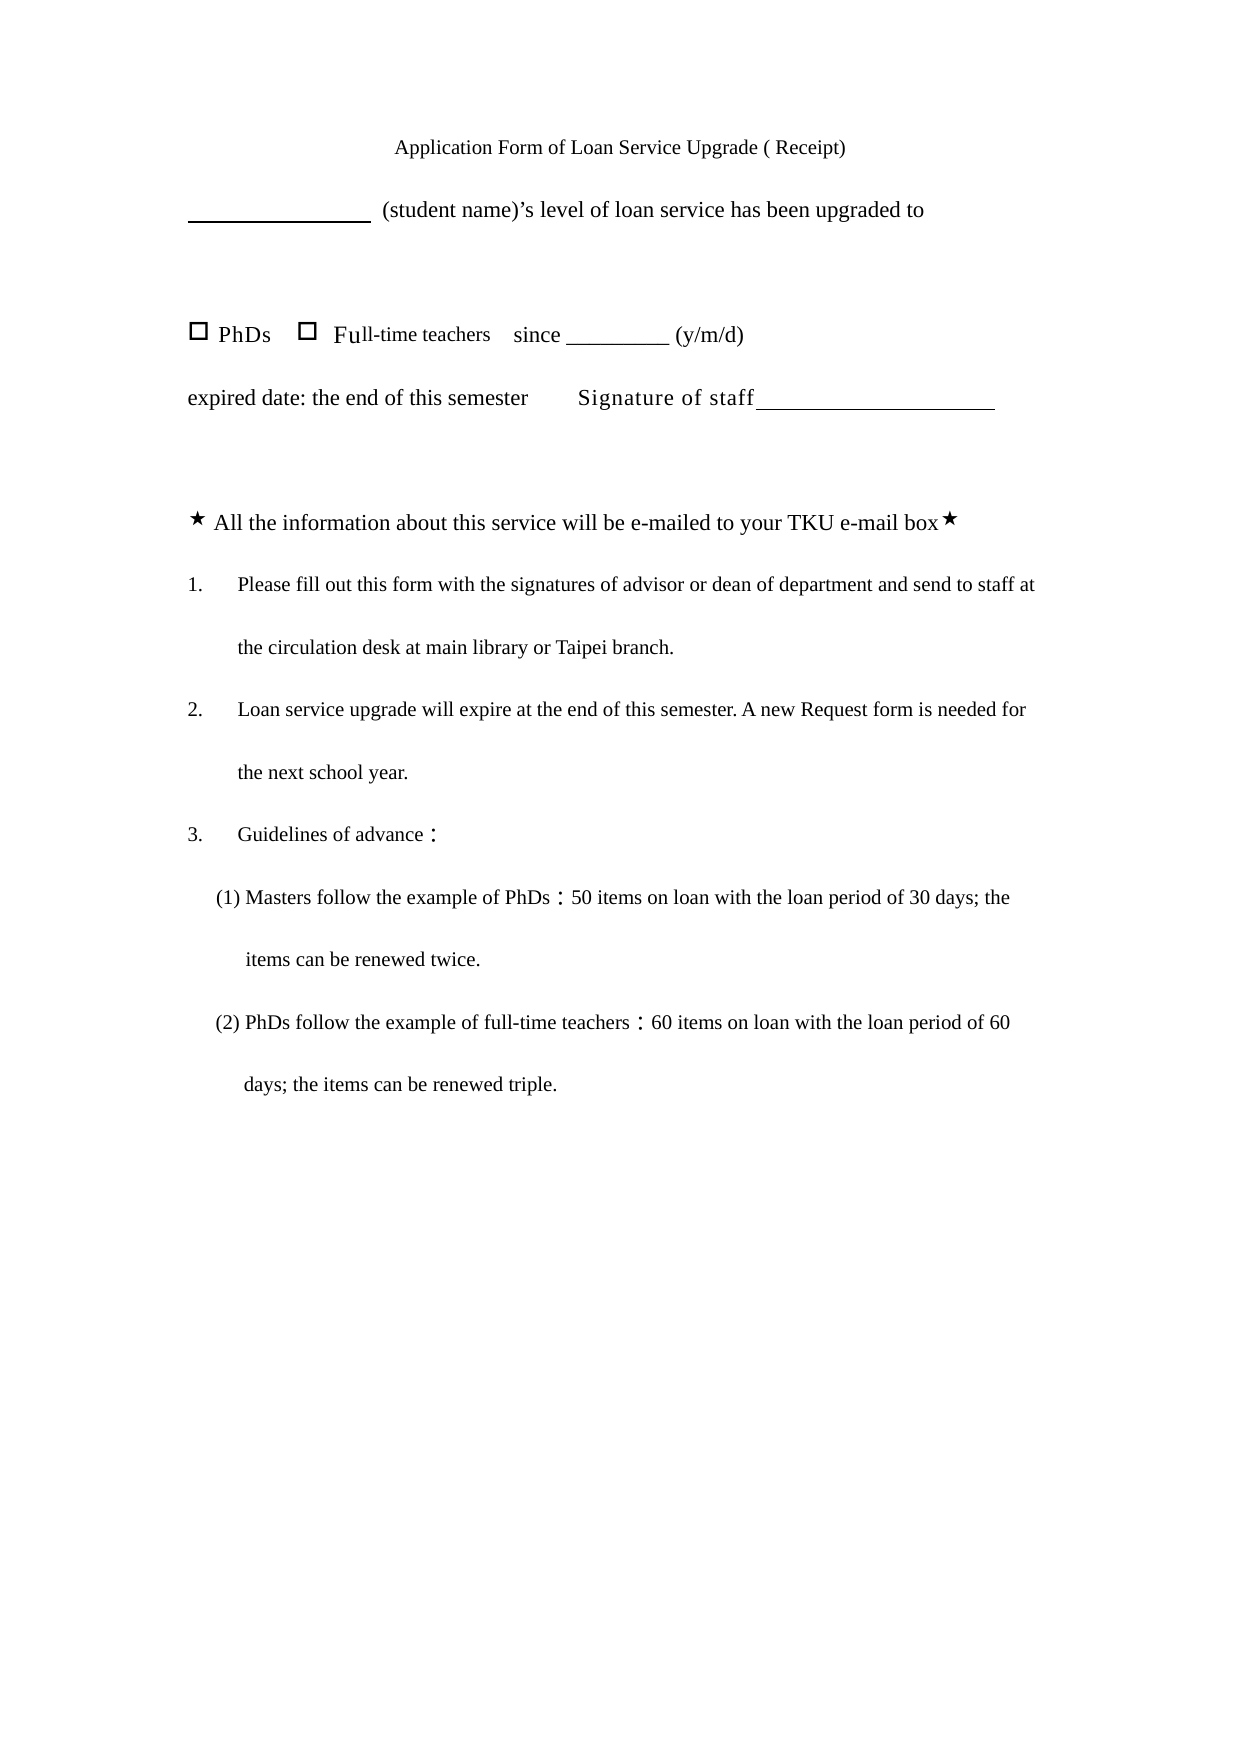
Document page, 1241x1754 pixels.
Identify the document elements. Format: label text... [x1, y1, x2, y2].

text  All the information about this service will be e-mailed to your TKU e-mail box [187, 480, 1053, 543]
list Please fill out this form with the signatures of advisor or dean of department and send to staff at the circulation desk at main library or Taipei branch. [187, 543, 1053, 668]
text  PhDs  Full-time teachers since _________ (y/m/d) [187, 293, 1053, 355]
list Loan service upgrade will expire at the end of this semester. A new Request form is needed for the next school year. [187, 668, 1053, 793]
text (student name)’s level of loan service has been upgraded to [187, 168, 1053, 230]
text expired date: the end of this semester Signature of staff [187, 355, 1053, 418]
text (1) Masters follow the example of PhDs：50 items on loan with the loan period of 30 days; the items can be renewed twice. [216, 855, 1053, 980]
text (2) PhDs follow the example of full-time teachers：60 items on loan with the loan period of 60 days; the items can be renewed triple. [215, 980, 1053, 1105]
text Application Form of Loan Service Upgrade ( Receipt) [187, 105, 1053, 168]
list Guidelines of advance： [187, 793, 1053, 855]
